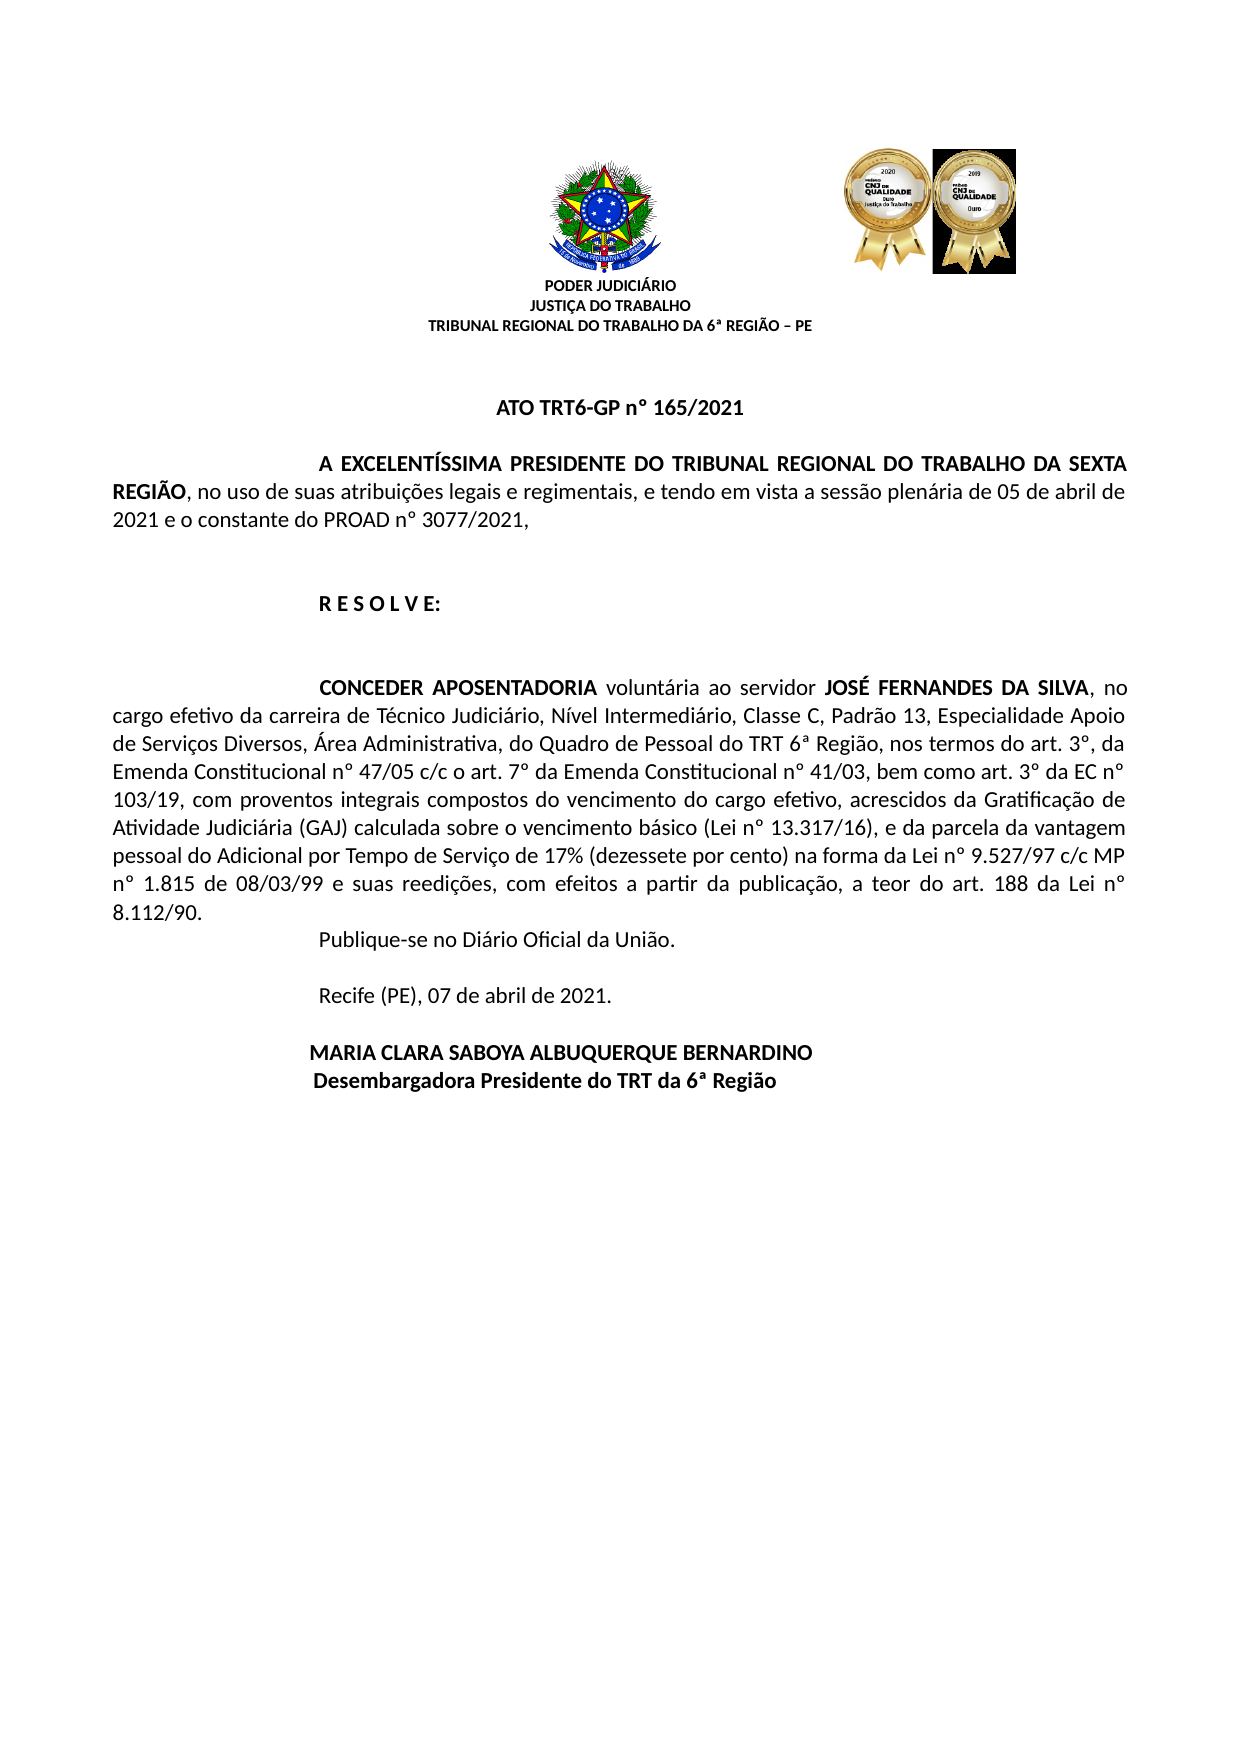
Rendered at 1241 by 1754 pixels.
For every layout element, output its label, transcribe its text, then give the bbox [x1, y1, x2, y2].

text R E S O L V E: [112, 589, 1128, 617]
text MARIA CLARA SABOYA ALBUQUERQUE BERNARDINO [112, 1038, 1128, 1066]
text PODER JUDICIÁRIO [112, 275, 1108, 295]
text Publique-se no Diário Oficial da União. [112, 926, 1128, 954]
picture [543, 157, 664, 275]
text TRIBUNAL REGIONAL DO TRABALHO DA 6ª REGIÃO – PE [112, 316, 1128, 336]
text Desembargadora Presidente do TRT da 6ª Região [112, 1066, 1128, 1094]
text JUSTIÇA DO TRABALHO [112, 295, 1108, 316]
text CONCEDER APOSENTADORIA voluntária ao servidor JOSÉ FERNANDES DA SILVA, no cargo efetivo da carreira de Técnico Judiciário, Nível Intermediário, Classe C, Padrão 13, Especialidade Apoio de Serviços Diversos, Área Administrativa, do Quadro de Pessoal do TRT 6ª Região, nos termos do art. 3º, da Emenda Constitucional nº 47/05 c/c o art. 7º da Emenda Constitucional nº 41/03, bem como art. 3º da EC nº 103/19, com proventos integrais compostos do vencimento do cargo efetivo, acrescidos da Gratificação de Atividade Judiciária (GAJ) calculada sobre o vencimento básico (Lei nº 13.317/16), e da parcela da vantagem pessoal do Adicional por Tempo de Serviço de 17% (dezessete por cento) na forma da Lei nº 9.527/97 c/c MP nº 1.815 de 08/03/99 e suas reedições, com efeitos a partir da publicação, a teor do art. 188 da Lei nº 8.112/90. [112, 673, 1128, 926]
text Recife (PE), 07 de abril de 2021. [112, 982, 1128, 1010]
text ATO TRT6-GP nº 165/2021 [112, 393, 1128, 421]
text A EXCELENTÍSSIMA PRESIDENTE DO TRIBUNAL REGIONAL DO TRABALHO DA SEXTA REGIÃO, no uso de suas atribuições legais e regimentais, e tendo em vista a sessão plenária de 05 de abril de 2021 e o constante do PROAD nº 3077/2021, [112, 449, 1128, 533]
